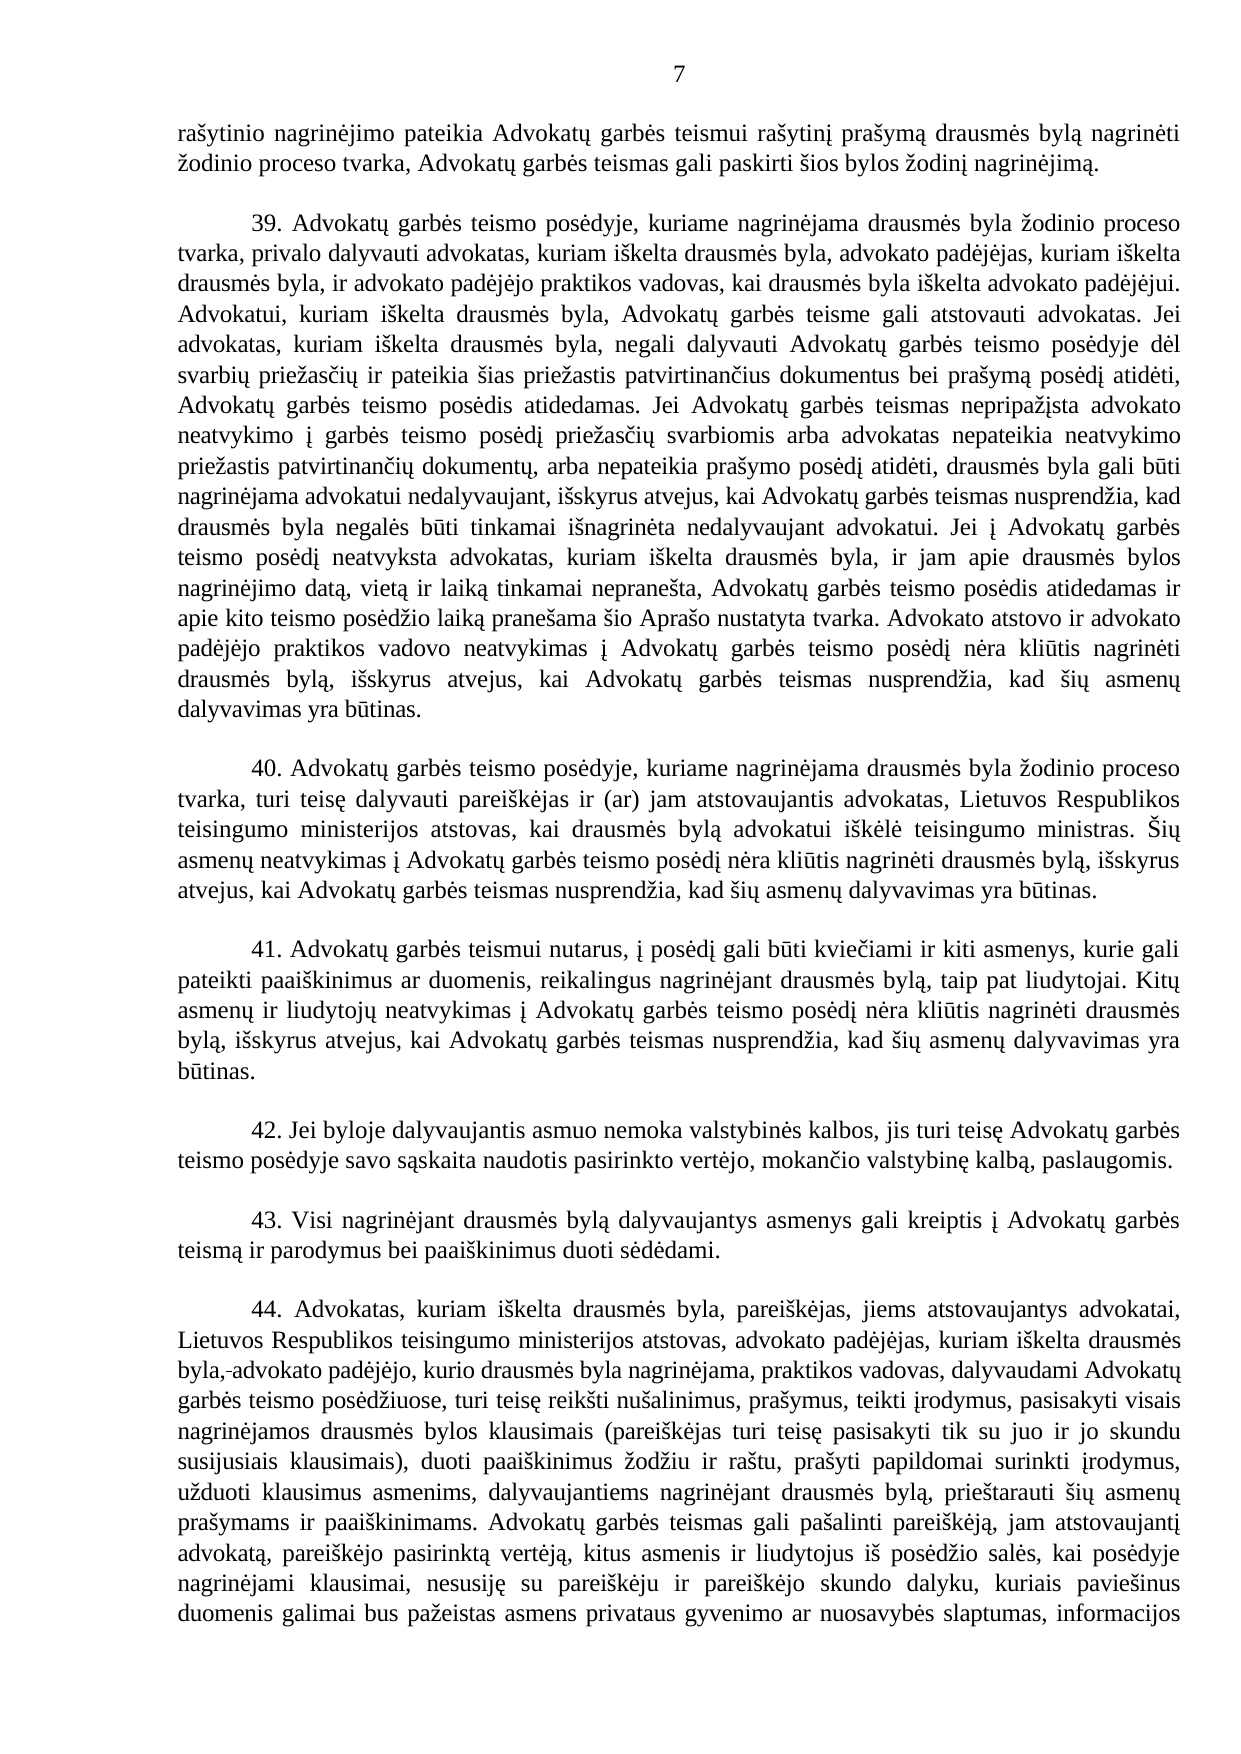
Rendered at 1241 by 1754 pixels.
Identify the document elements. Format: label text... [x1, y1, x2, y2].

text 39. Advokatų garbės teismo posėdyje, kuriame nagrinėjama drausmės byla žodinio proceso tvarka, privalo dalyvauti advokatas, kuriam iškelta drausmės byla, advokato padėjėjas, kuriam iškelta drausmės byla, ir advokato padėjėjo praktikos vadovas, kai drausmės byla iškelta advokato padėjėjui. Advokatui, kuriam iškelta drausmės byla, Advokatų garbės teisme gali atstovauti advokatas. Jei advokatas, kuriam iškelta drausmės byla, negali dalyvauti Advokatų garbės teismo posėdyje dėl svarbių priežasčių ir pateikia šias priežastis patvirtinančius dokumentus bei prašymą posėdį atidėti, Advokatų garbės teismo posėdis atidedamas. Jei Advokatų garbės teismas nepripažįsta advokato neatvykimo į garbės teismo posėdį priežasčių svarbiomis arba advokatas nepateikia neatvykimo priežastis patvirtinančių dokumentų, arba nepateikia prašymo posėdį atidėti, drausmės byla gali būti nagrinėjama advokatui nedalyvaujant, išskyrus atvejus, kai Advokatų garbės teismas nusprendžia, kad drausmės byla negalės būti tinkamai išnagrinėta nedalyvaujant advokatui. Jei į Advokatų garbės teismo posėdį neatvyksta advokatas, kuriam iškelta drausmės byla, ir jam apie drausmės bylos nagrinėjimo datą, vietą ir laiką tinkamai nepranešta, Advokatų garbės teismo posėdis atidedamas ir apie kito teismo posėdžio laiką pranešama šio Aprašo nustatyta tvarka. Advokato atstovo ir advokato padėjėjo praktikos vadovo neatvykimas į Advokatų garbės teismo posėdį nėra kliūtis nagrinėti drausmės bylą, išskyrus atvejus, kai Advokatų garbės teismas nusprendžia, kad šių asmenų dalyvavimas yra būtinas. [177, 208, 1181, 723]
text 40. Advokatų garbės teismo posėdyje, kuriame nagrinėjama drausmės byla žodinio proceso tvarka, turi teisę dalyvauti pareiškėjas ir (ar) jam atstovaujantis advokatas, Lietuvos Respublikos teisingumo ministerijos atstovas, kai drausmės bylą advokatui iškėlė teisingumo ministras. Šių asmenų neatvykimas į Advokatų garbės teismo posėdį nėra kliūtis nagrinėti drausmės bylą, išskyrus atvejus, kai Advokatų garbės teismas nusprendžia, kad šių asmenų dalyvavimas yra būtinas. [177, 753, 1181, 904]
text 43. Visi nagrinėjant drausmės bylą dalyvaujantys asmenys gali kreiptis į Advokatų garbės teismą ir parodymus bei paaiškinimus duoti sėdėdami. [177, 1205, 1181, 1264]
text rašytinio nagrinėjimo pateikia Advokatų garbės teismui rašytinį prašymą drausmės bylą nagrinėti žodinio proceso tvarka, Advokatų garbės teismas gali paskirti šios bylos žodinį nagrinėjimą. [177, 118, 1181, 177]
text 42. Jei byloje dalyvaujantis asmuo nemoka valstybinės kalbos, jis turi teisę Advokatų garbės teismo posėdyje savo sąskaita naudotis pasirinkto vertėjo, mokančio valstybinę kalbą, paslaugomis. [177, 1115, 1181, 1174]
text 44. Advokatas, kuriam iškelta drausmės byla, pareiškėjas, jiems atstovaujantys advokatai, Lietuvos Respublikos teisingumo ministerijos atstovas, advokato padėjėjas, kuriam iškelta drausmės byla, advokato padėjėjo, kurio drausmės byla nagrinėjama, praktikos vadovas, dalyvaudami Advokatų garbės teismo posėdžiuose, turi teisę reikšti nušalinimus, prašymus, teikti įrodymus, pasisakyti visais nagrinėjamos drausmės bylos klausimais (pareiškėjas turi teisę pasisakyti tik su juo ir jo skundu susijusiais klausimais), duoti paaiškinimus žodžiu ir raštu, prašyti papildomai surinkti įrodymus, užduoti klausimus asmenims, dalyvaujantiems nagrinėjant drausmės bylą, prieštarauti šių asmenų prašymams ir paaiškinimams. Advokatų garbės teismas gali pašalinti pareiškėją, jam atstovaujantį advokatą, pareiškėjo pasirinktą vertėją, kitus asmenis ir liudytojus iš posėdžio salės, kai posėdyje nagrinėjami klausimai, nesusiję su pareiškėju ir pareiškėjo skundo dalyku, kuriais paviešinus duomenis galimai bus pažeistas asmens privataus gyvenimo ar nuosavybės slaptumas, informacijos [177, 1294, 1181, 1627]
text 41. Advokatų garbės teismui nutarus, į posėdį gali būti kviečiami ir kiti asmenys, kurie gali pateikti paaiškinimus ar duomenis, reikalingus nagrinėjant drausmės bylą, taip pat liudytojai. Kitų asmenų ir liudytojų neatvykimas į Advokatų garbės teismo posėdį nėra kliūtis nagrinėti drausmės bylą, išskyrus atvejus, kai Advokatų garbės teismas nusprendžia, kad šių asmenų dalyvavimas yra būtinas. [177, 934, 1181, 1085]
